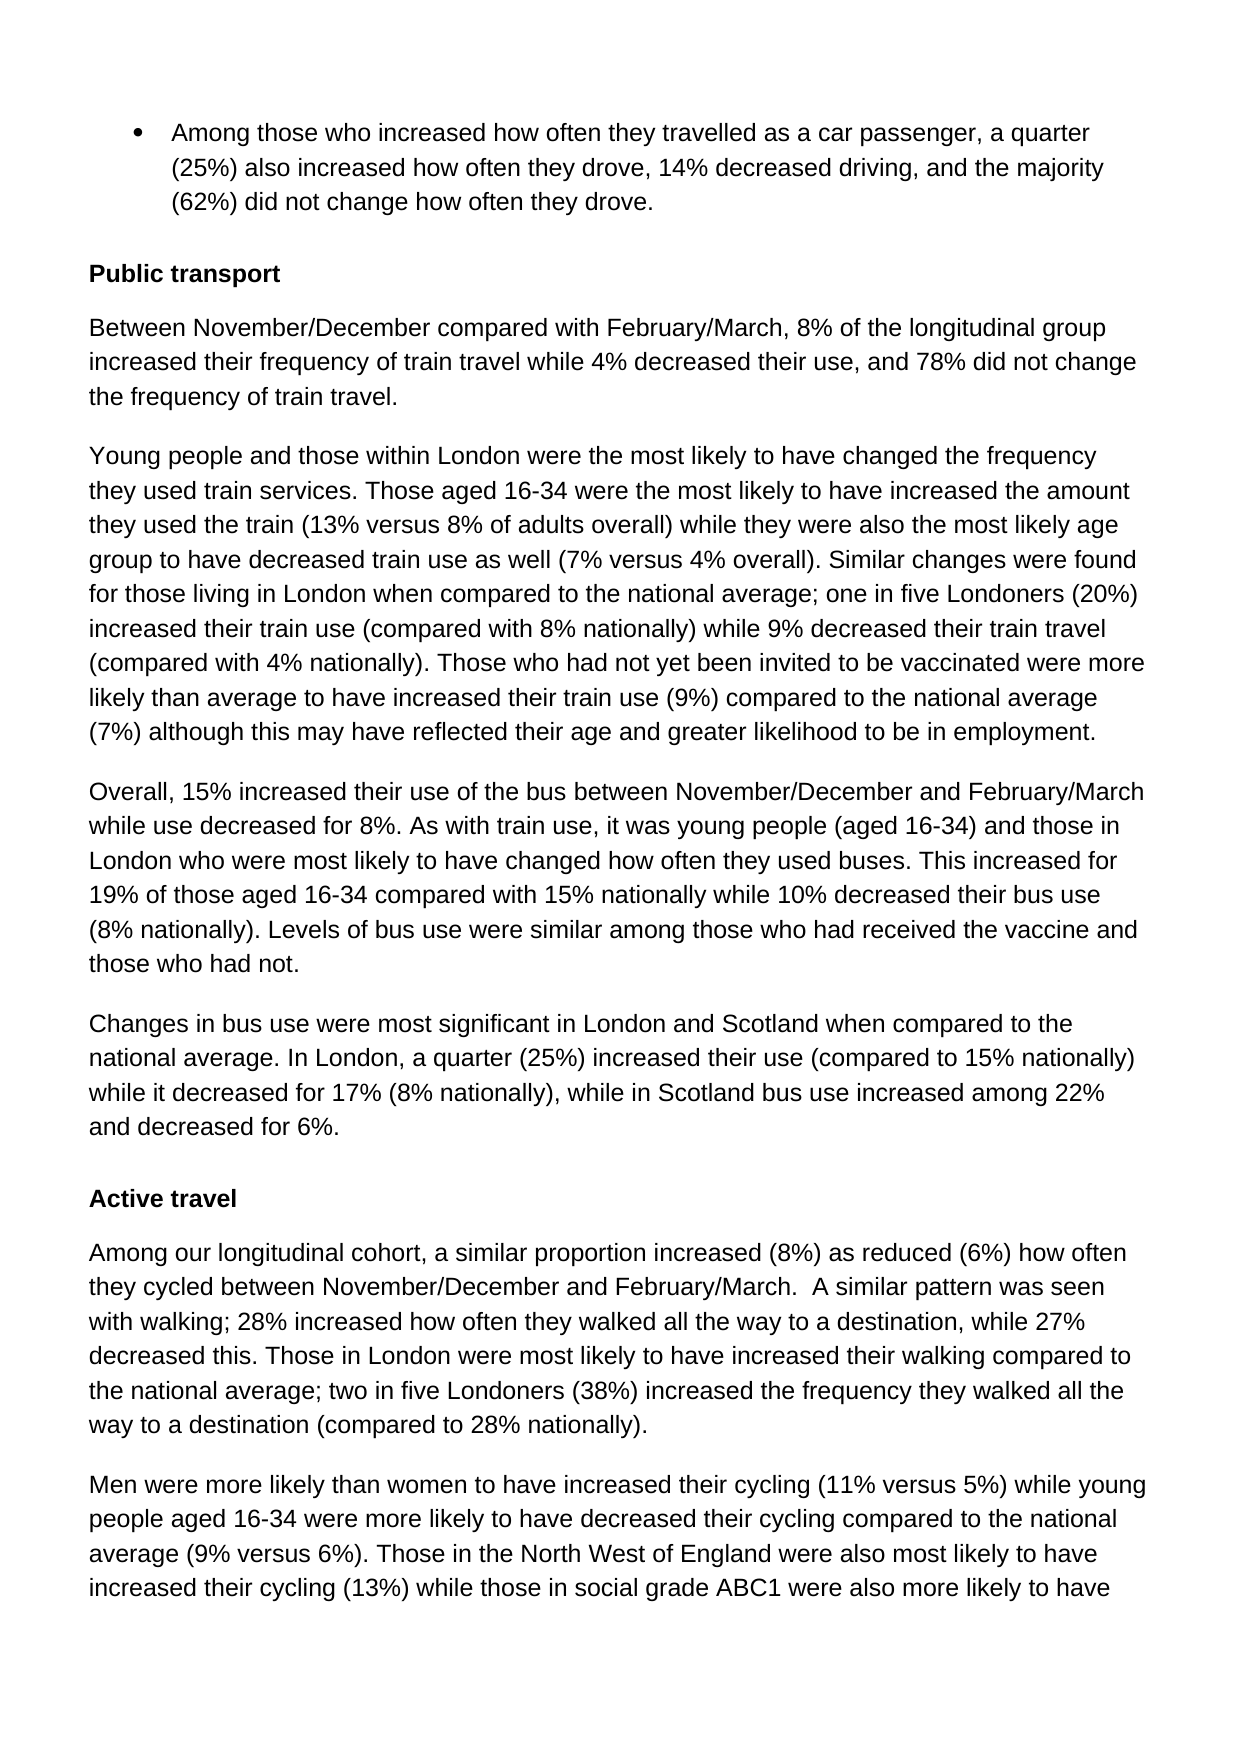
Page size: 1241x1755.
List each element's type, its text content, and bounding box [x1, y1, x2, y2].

text Changes in bus use were most significant in London and Scotland when compared to the national average. In London, a quarter (25%) increased their use (compared to 15% nationally) while it decreased for 17% (8% nationally), while in Scotland bus use increased among 22% and decreased for 6%. [89, 1008, 1152, 1141]
subtitle Public transport [89, 259, 1152, 288]
text Men were more likely than women to have increased their cycling (11% versus 5%) while young people aged 16-34 were more likely to have decreased their cycling compared to the national average (9% versus 6%). Those in the North West of England were also most likely to have increased their cycling (13%) while those in social grade ABC1 were also more likely to have [89, 1469, 1152, 1602]
text Overall, 15% increased their use of the bus between November/December and February/March while use decreased for 8%. As with train use, it was young people (aged 16-34) and those in London who were most likely to have changed how often they used buses. This increased for 19% of those aged 16-34 compared with 15% nationally while 10% decreased their bus use (8% nationally). Levels of bus use were similar among those who had received the vaccine and those who had not. [89, 777, 1152, 978]
text Young people and those within London were the most likely to have changed the frequency they used train services. Those aged 16-34 were the most likely to have increased the amount they used the train (13% versus 8% of adults overall) while they were also the most likely age group to have decreased train use as well (7% versus 4% overall). Similar changes were found for those living in London when compared to the national average; one in five Londoners (20%) increased their train use (compared with 8% nationally) while 9% decreased their train travel (compared with 4% nationally). Those who had not yet been invited to be vaccinated were more likely than average to have increased their train use (9%) compared to the national average (7%) although this may have reflected their age and greater likelihood to be in employment. [89, 441, 1152, 746]
text Between November/December compared with February/March, 8% of the longitudinal group increased their frequency of train travel while 4% decreased their use, and 78% did not change the frequency of train travel. [89, 313, 1152, 411]
subtitle Active travel [89, 1184, 1152, 1213]
text Among our longitudinal cohort, a similar proportion increased (8%) as reduced (6%) how often they cycled between November/December and February/March. A similar pattern was seen with walking; 28% increased how often they walked all the way to a destination, while 27% decreased this. Those in London were most likely to have increased their walking compared to the national average; two in five Londoners (38%) increased the frequency they walked all the way to a destination (compared to 28% nationally). [89, 1238, 1152, 1439]
list Among those who increased how often they travelled as a car passenger, a quarter (25%) also increased how often they drove, 14% decreased driving, and the majority (62%) did not change how often they drove. [133, 118, 1152, 216]
